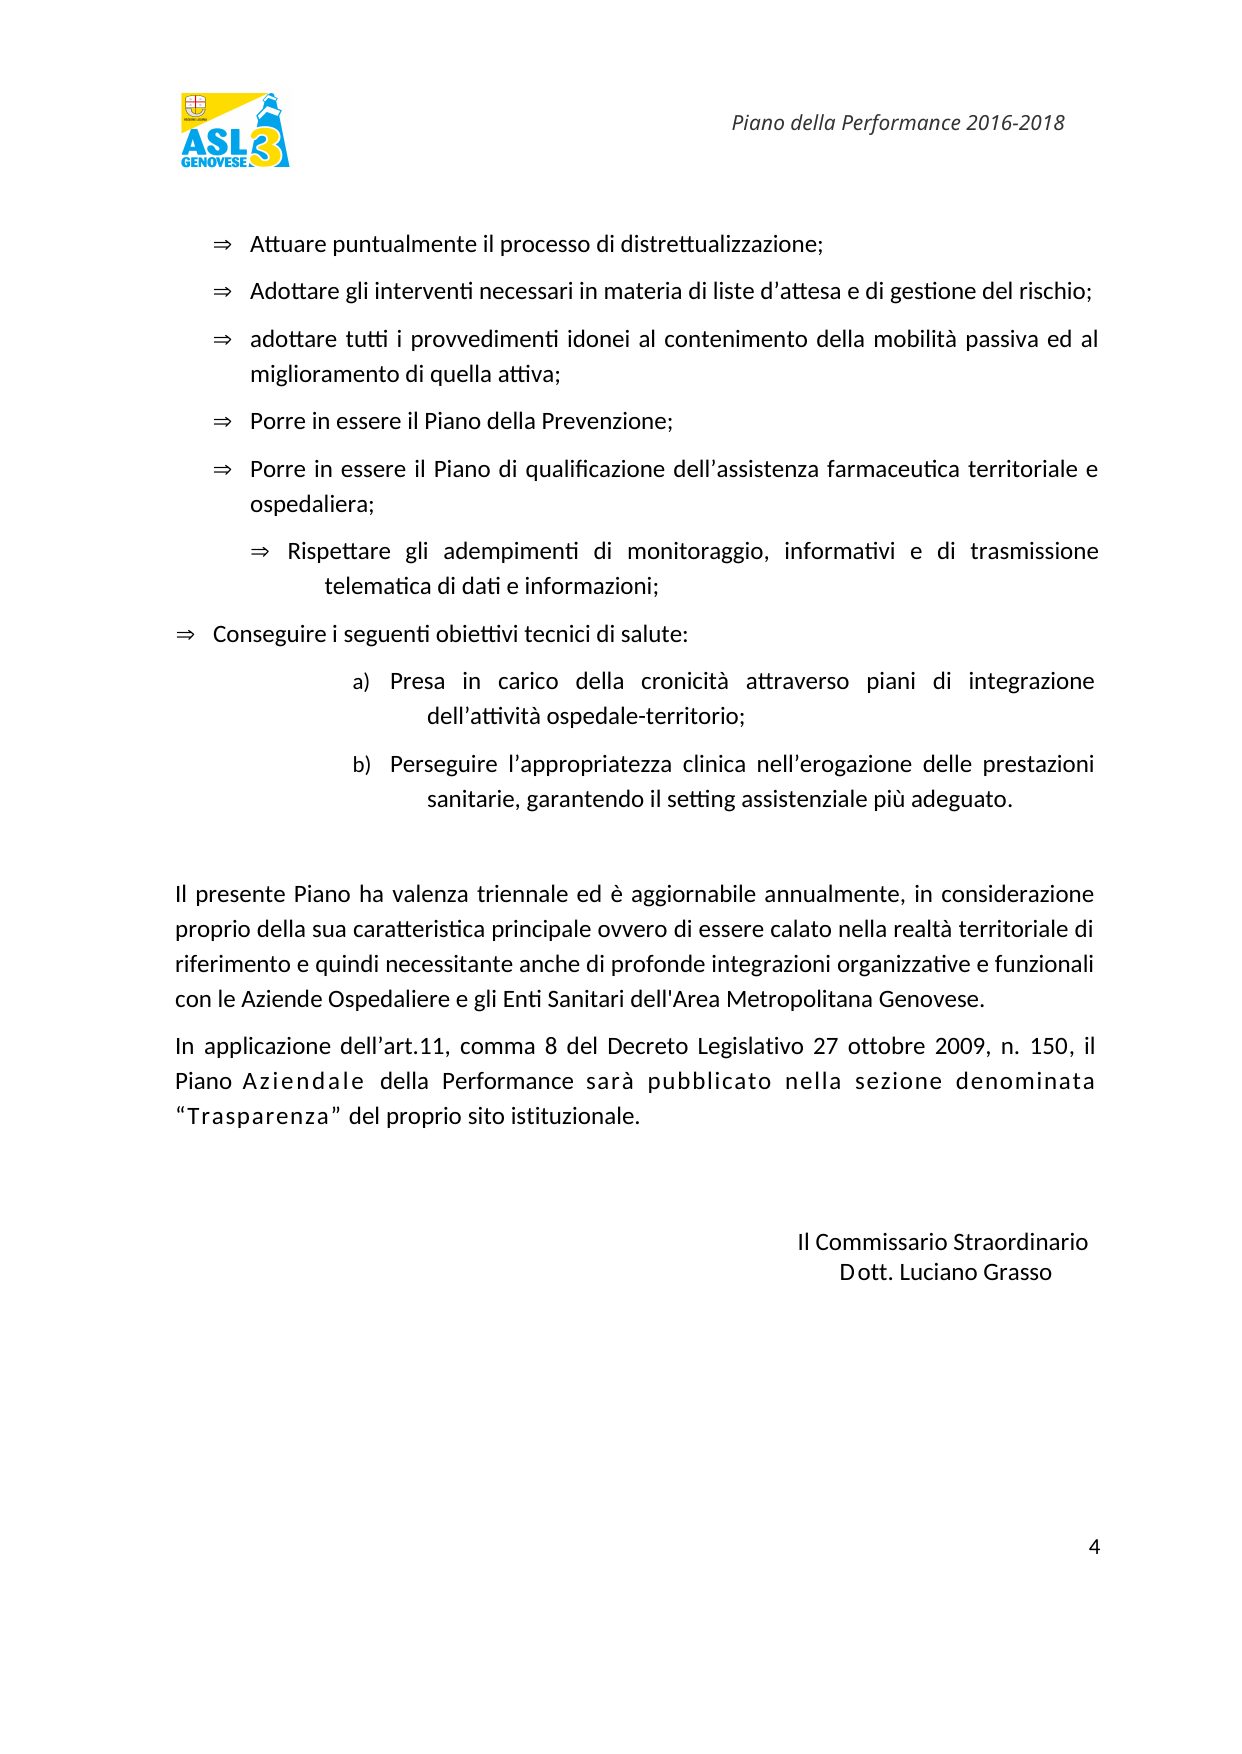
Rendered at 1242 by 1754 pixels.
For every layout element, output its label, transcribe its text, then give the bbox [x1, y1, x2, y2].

list Adottare gli interventi necessari in materia di liste d’attesa e di gestione del rischio; [212, 275, 1100, 306]
text Dott. Luciano Grasso [175, 1256, 1091, 1287]
list Porre in essere il Piano di qualificazione dell’assistenza farmaceutica territoriale e ospedaliera; [212, 453, 1100, 518]
text In applicazione dell’art.11, comma 8 del Decreto Legislativo 27 ottobre 2009, n. 150, il Piano Aziendale della Performance sarà pubblicato nella sezione denominata “Trasparenza” del proprio sito istituzionale. [175, 1030, 1095, 1131]
list Porre in essere il Piano della Prevenzione; [212, 405, 1100, 436]
list Presa in carico della cronicità attraverso piani di integrazione dell’attività ospedale-territorio; [352, 665, 1095, 731]
list adottare tutti i provvedimenti idonei al contenimento della mobilità passiva ed al miglioramento di quella attiva; [212, 323, 1100, 388]
list Rispettare gli adempimenti di monitoraggio, informativi e di trasmissione telematica di dati e informazioni; [250, 535, 1100, 601]
list Conseguire i seguenti obiettivi tecnici di salute: [175, 618, 1100, 648]
text Il Commissario Straordinario [175, 1226, 1091, 1256]
text Il presente Piano ha valenza triennale ed è aggiornabile annualmente, in considerazione proprio della sua caratteristica principale ovvero di essere calato nella realtà territoriale di riferimento e quindi necessitante anche di profonde integrazioni organizzative e funzionali con le Aziende Ospedaliere e gli Enti Sanitari dell'Area Metropolitana Genovese. [175, 878, 1095, 1013]
list Attuare puntualmente il processo di distrettualizzazione; [212, 228, 1100, 258]
list Perseguire l’appropriatezza clinica nell’erogazione delle prestazioni sanitarie, garantendo il setting assistenziale più adeguato. [352, 748, 1095, 813]
